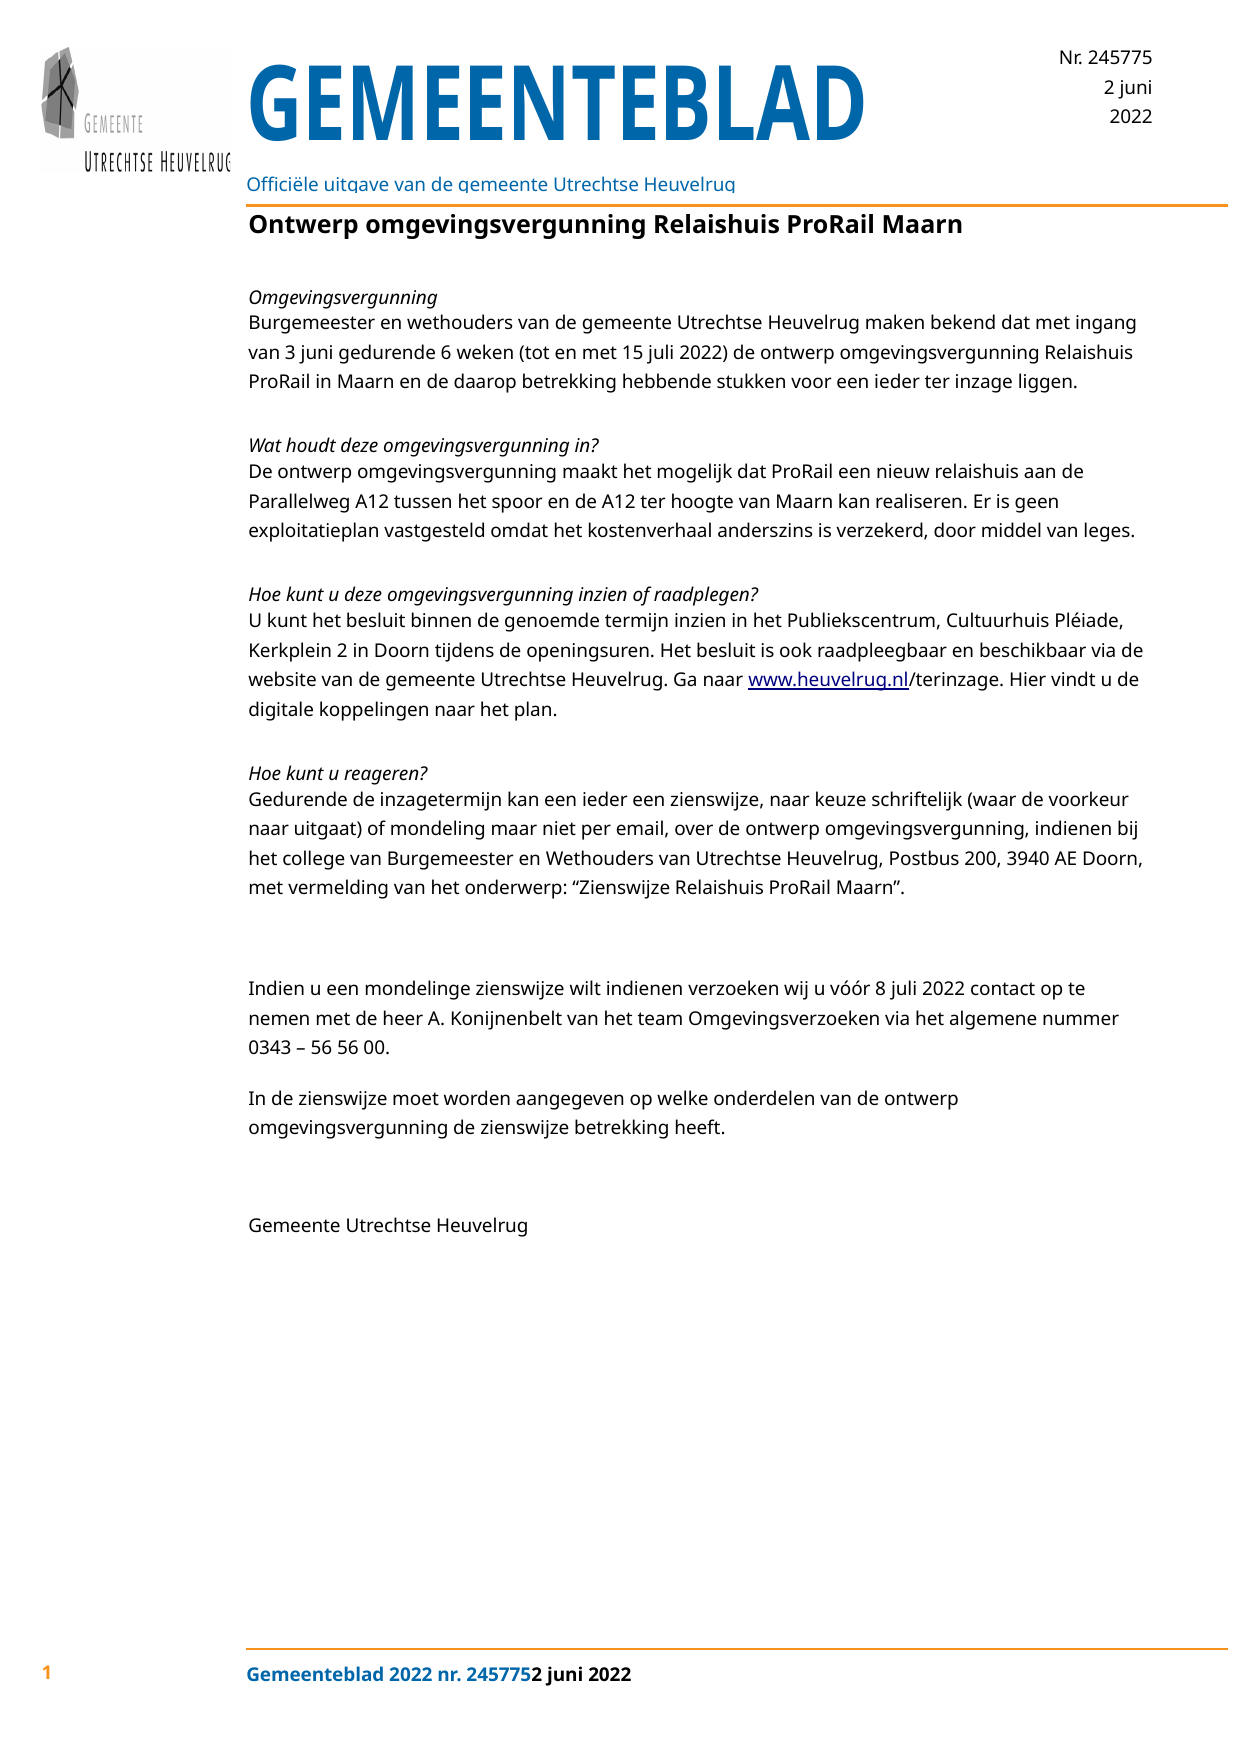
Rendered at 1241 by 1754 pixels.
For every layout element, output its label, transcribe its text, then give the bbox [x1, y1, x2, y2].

text In de zienswijze moet worden aangegeven op welke onderdelen van de ontwerp omgevingsvergunning de zienswijze betrekking heeft. [248, 1085, 1152, 1140]
text Hoe kunt u reageren? [248, 760, 1152, 786]
text U kunt het besluit binnen de genoemde termijn inzien in het Publiekscentrum, Cultuurhuis Pléiade, Kerkplein 2 in Doorn tijdens de openingsuren. Het besluit is ook raadpleegbaar en beschikbaar via de website van de gemeente Utrechtse Heuvelrug. Ga naar www.heuvelrug.nl/terinzage. Hier vindt u de digitale koppelingen naar het plan. [248, 607, 1152, 722]
text Indien u een mondelinge zienswijze wilt indienen verzoeken wij u vóór 8 juli 2022 contact op te nemen met de heer A. Konijnenbelt van het team Omgevingsverzoeken via het algemene nummer 0343 – 56 56 00. [248, 975, 1152, 1060]
text Wat houdt deze omgevingsvergunning in? [248, 433, 1152, 458]
text Gemeente Utrechtse Heuvelrug [248, 1213, 1152, 1238]
text De ontwerp omgevingsvergunning maakt het mogelijk dat ProRail een nieuw relaishuis aan de Parallelweg A12 tussen het spoor en de A12 ter hoogte van Maarn kan realiseren. Er is geen exploitatieplan vastgesteld omdat het kostenverhaal anderszins is verzekerd, door middel van leges. [248, 458, 1152, 543]
picture [41, 47, 231, 172]
text Burgemeester en wethouders van de gemeente Utrechtse Heuvelrug maken bekend dat met ingang van 3 juni gedurende 6 weken (tot en met 15 juli 2022) de ontwerp omgevingsvergunning Relaishuis ProRail in Maarn en de daarop betrekking hebbende stukken voor een ieder ter inzage liggen. [248, 309, 1152, 394]
text Gedurende de inzagetermijn kan een ieder een zienswijze, naar keuze schriftelijk (waar de voorkeur naar uitgaat) of mondeling maar niet per email, over de ontwerp omgevingsvergunning, indienen bij het college van Burgemeester en Wethouders van Utrechtse Heuvelrug, Postbus 200, 3940 AE Doorn, met vermelding van het onderwerp: “Zienswijze Relaishuis ProRail Maarn”. [248, 786, 1152, 900]
text Hoe kunt u deze omgevingsvergunning inzien of raadplegen? [248, 582, 1152, 607]
text Omgevingsvergunning [248, 284, 1152, 309]
text Ontwerp omgevingsvergunning Relaishuis ProRail Maarn [248, 207, 1152, 241]
